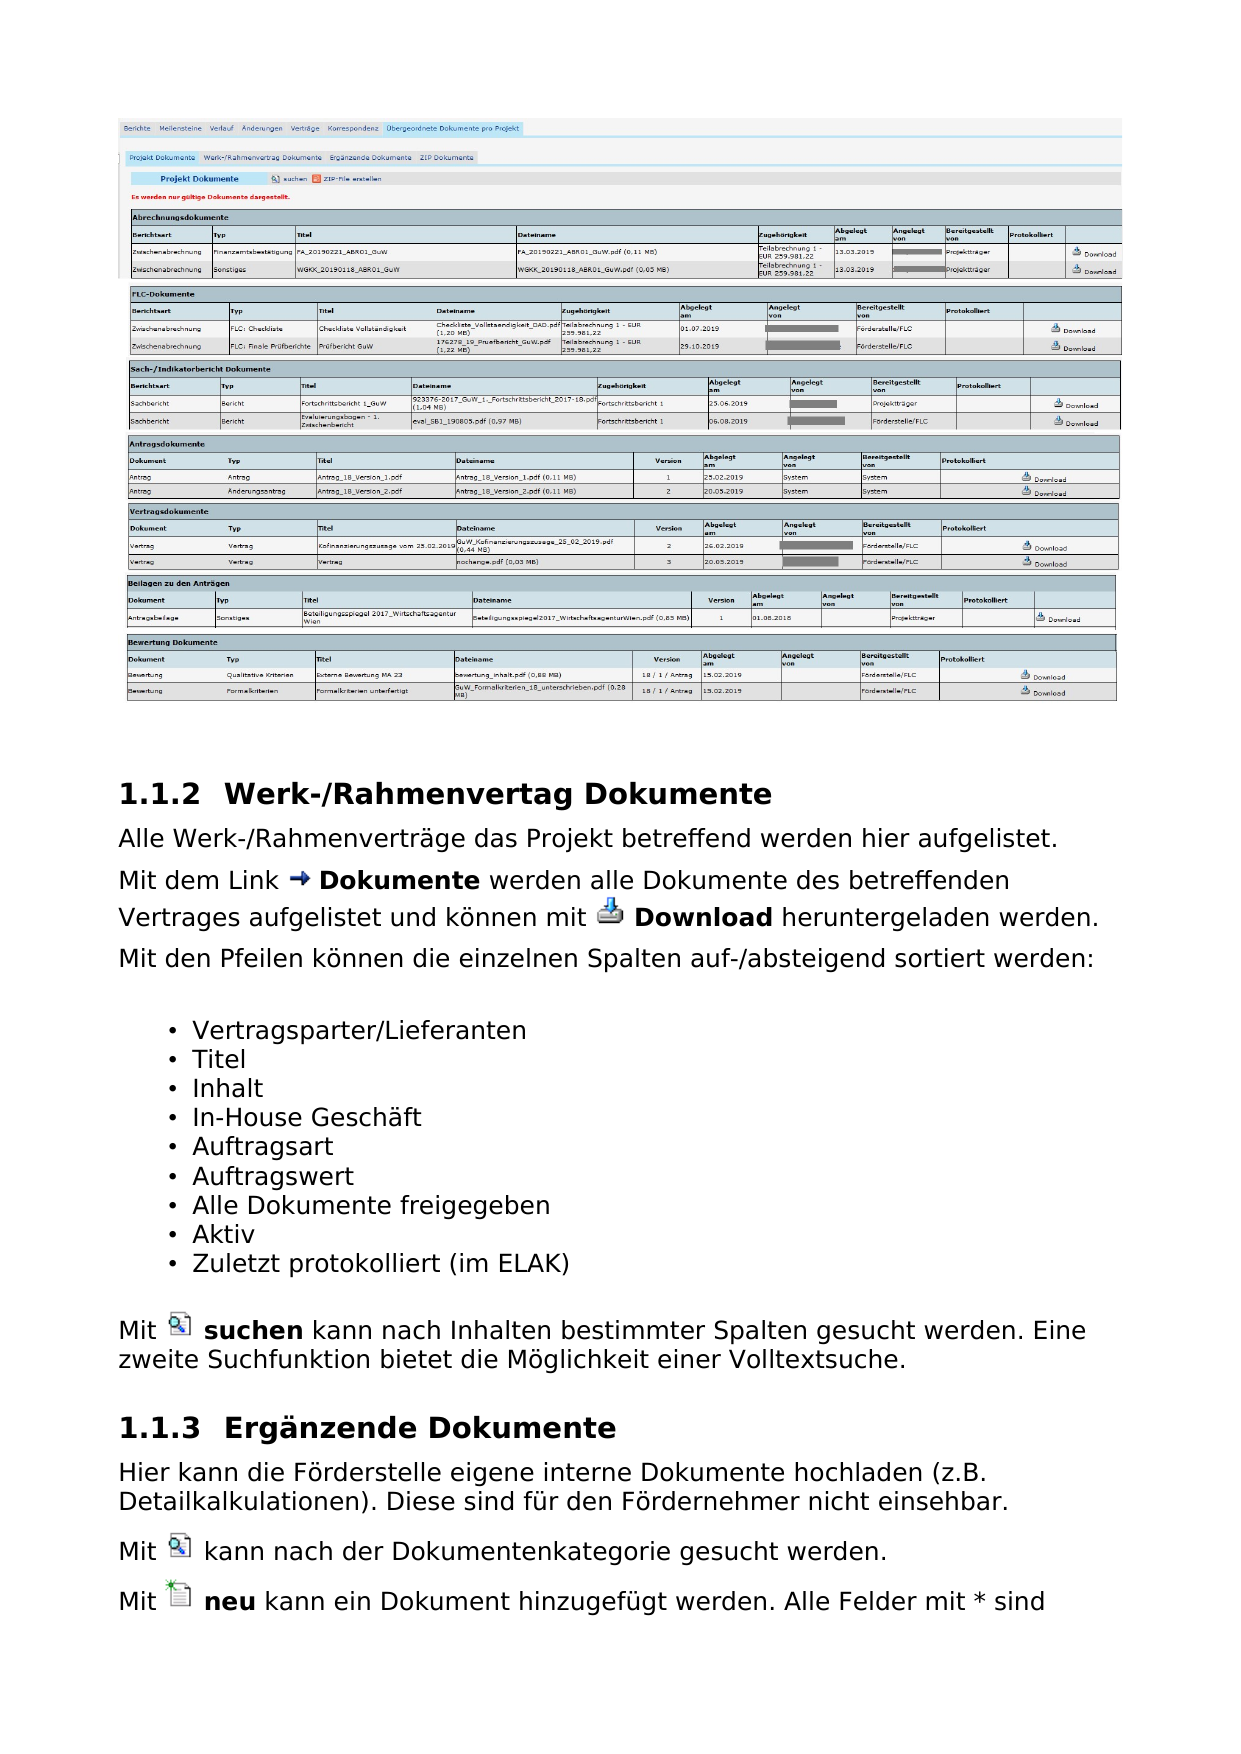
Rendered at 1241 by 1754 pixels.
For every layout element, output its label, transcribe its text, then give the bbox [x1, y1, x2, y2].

list Aktiv [177, 1220, 1122, 1249]
subtitle Werk-/Rahmenvertag Dokumente [118, 778, 1122, 812]
picture [594, 895, 627, 927]
list Inhalt [177, 1074, 1122, 1103]
list Auftragsart [177, 1132, 1122, 1162]
text Mit neu kann ein Dokument hinzugefügt werden. Alle Felder mit * sind [118, 1579, 1122, 1616]
picture [287, 868, 311, 889]
list Auftragswert [177, 1162, 1122, 1191]
text Hier kann die Förderstelle eigene interne Dokumente hochladen (z.B. Detailkalkulationen). Diese sind für den Fördernehmer nicht einsehbar. [118, 1458, 1122, 1516]
picture [164, 1578, 196, 1610]
picture [118, 118, 1123, 711]
picture [164, 1528, 196, 1561]
text Mit suchen kann nach Inhalten bestimmter Spalten gesucht werden. Eine zweite Suchfunktion bietet die Möglichkeit einer Volltextsuche. [118, 1308, 1122, 1374]
text Mit den Pfeilen können die einzelnen Spalten auf-/absteigend sortiert werden: [118, 945, 1122, 974]
list Zuletzt protokolliert (im ELAK) [177, 1249, 1122, 1278]
text Mit kann nach der Dokumentenkategorie gesucht werden. [118, 1529, 1122, 1566]
list In-House Geschäft [177, 1103, 1122, 1132]
text Alle Werk-/Rahmenverträge das Projekt betreffend werden hier aufgelistet. [118, 824, 1122, 853]
list Vertragsparter/Lieferanten [177, 1016, 1122, 1045]
subtitle Ergänzende Dokumente [118, 1412, 1122, 1446]
text Mit dem Link Dokumente werden alle Dokumente des betreffenden Vertrages aufgelistet und können mit Download heruntergeladen werden. [118, 866, 1122, 932]
picture [164, 1307, 196, 1339]
list Alle Dokumente freigegeben [177, 1191, 1122, 1220]
list Titel [177, 1045, 1122, 1074]
